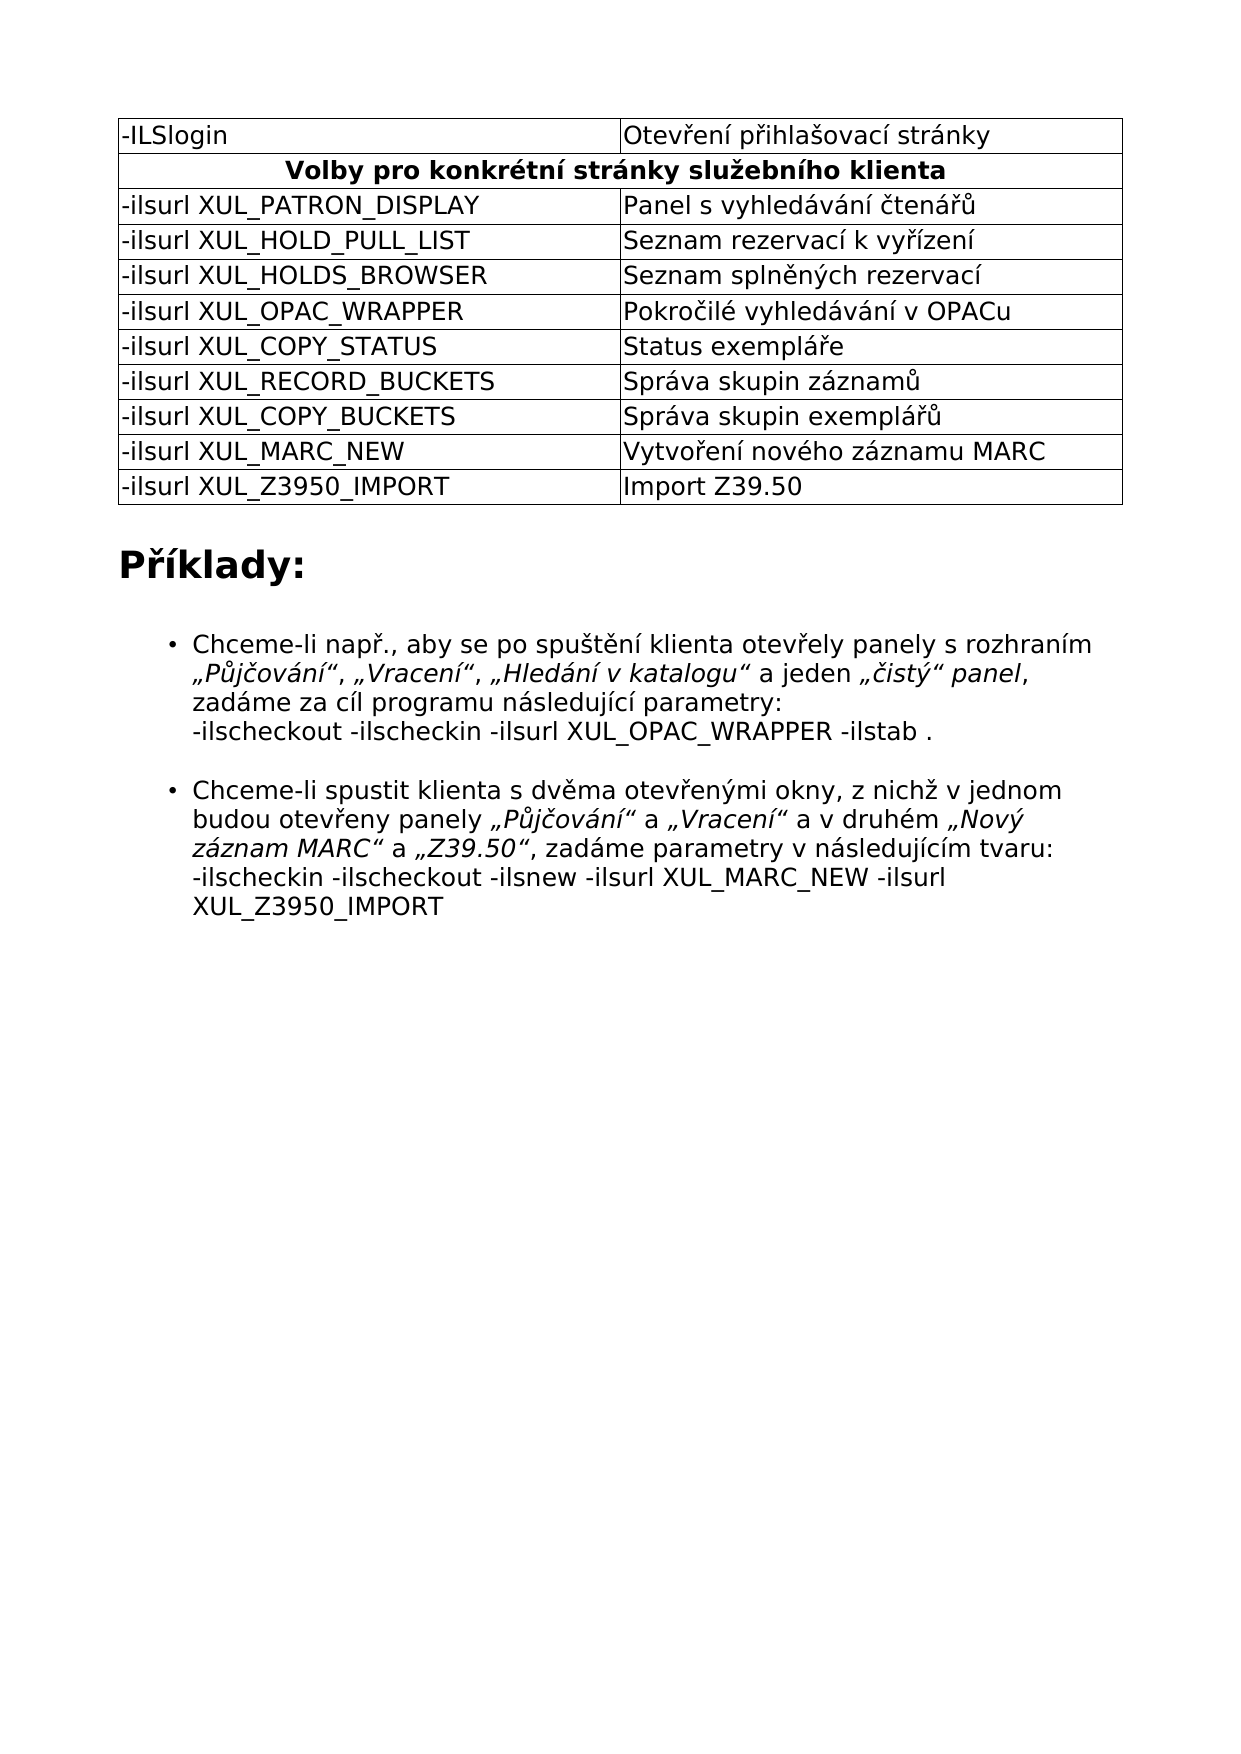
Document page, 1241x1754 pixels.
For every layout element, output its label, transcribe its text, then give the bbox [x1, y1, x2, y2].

table_cell -ILSlogin [119, 119, 620, 153]
table_cell -ilsurl XUL_HOLD_PULL_LIST [119, 225, 620, 258]
table_cell Vytvoření nového záznamu MARC [621, 435, 1122, 469]
table_cell -ilsurl XUL_RECORD_BUCKETS [119, 365, 620, 399]
table_cell Volby pro konkrétní stránky služebního klienta [119, 154, 1122, 188]
table_cell Správa skupin exemplářů [621, 400, 1122, 434]
table_cell -ilsurl XUL_COPY_STATUS [119, 330, 620, 364]
table_cell Pokročilé vyhledávání v OPACu [621, 295, 1122, 329]
table_cell Správa skupin záznamů [621, 365, 1122, 399]
subtitle Příklady: [118, 544, 1122, 588]
list Chceme-li spustit klienta s dvěma otevřenými okny, z nichž v jednom budou otevřeny panely „Půjčování“ a „Vracení“ a v druhém „Nový záznam MARC“ a „Z39.50“, zadáme parametry v následujícím tvaru: -ilscheckin -ilscheckout -ilsnew -ilsurl XUL_MARC_NEW -ilsurl XUL_Z3950_IMPORT [177, 776, 1122, 922]
table_cell -ilsurl XUL_Z3950_IMPORT [119, 470, 620, 504]
table_cell -ilsurl XUL_COPY_BUCKETS [119, 400, 620, 434]
table_cell -ilsurl XUL_MARC_NEW [119, 435, 620, 469]
table_cell -ilsurl XUL_PATRON_DISPLAY [119, 189, 620, 223]
table_cell -ilsurl XUL_OPAC_WRAPPER [119, 295, 620, 329]
table_cell Seznam splněných rezervací [621, 260, 1122, 294]
table_cell -ilsurl XUL_HOLDS_BROWSER [119, 260, 620, 294]
table_cell Panel s vyhledávání čtenářů [621, 189, 1122, 223]
table_cell Otevření přihlašovací stránky [621, 119, 1122, 153]
table_cell Seznam rezervací k vyřízení [621, 225, 1122, 258]
list Chceme-li např., aby se po spuštění klienta otevřely panely s rozhraním „Půjčování“, „Vracení“, „Hledání v katalogu“ a jeden „čistý“ panel, zadáme za cíl programu následující parametry: -ilscheckout -ilscheckin -ilsurl XUL_OPAC_WRAPPER -ilstab . [177, 630, 1122, 746]
table_cell Import Z39.50 [621, 470, 1122, 504]
table_cell Status exempláře [621, 330, 1122, 364]
